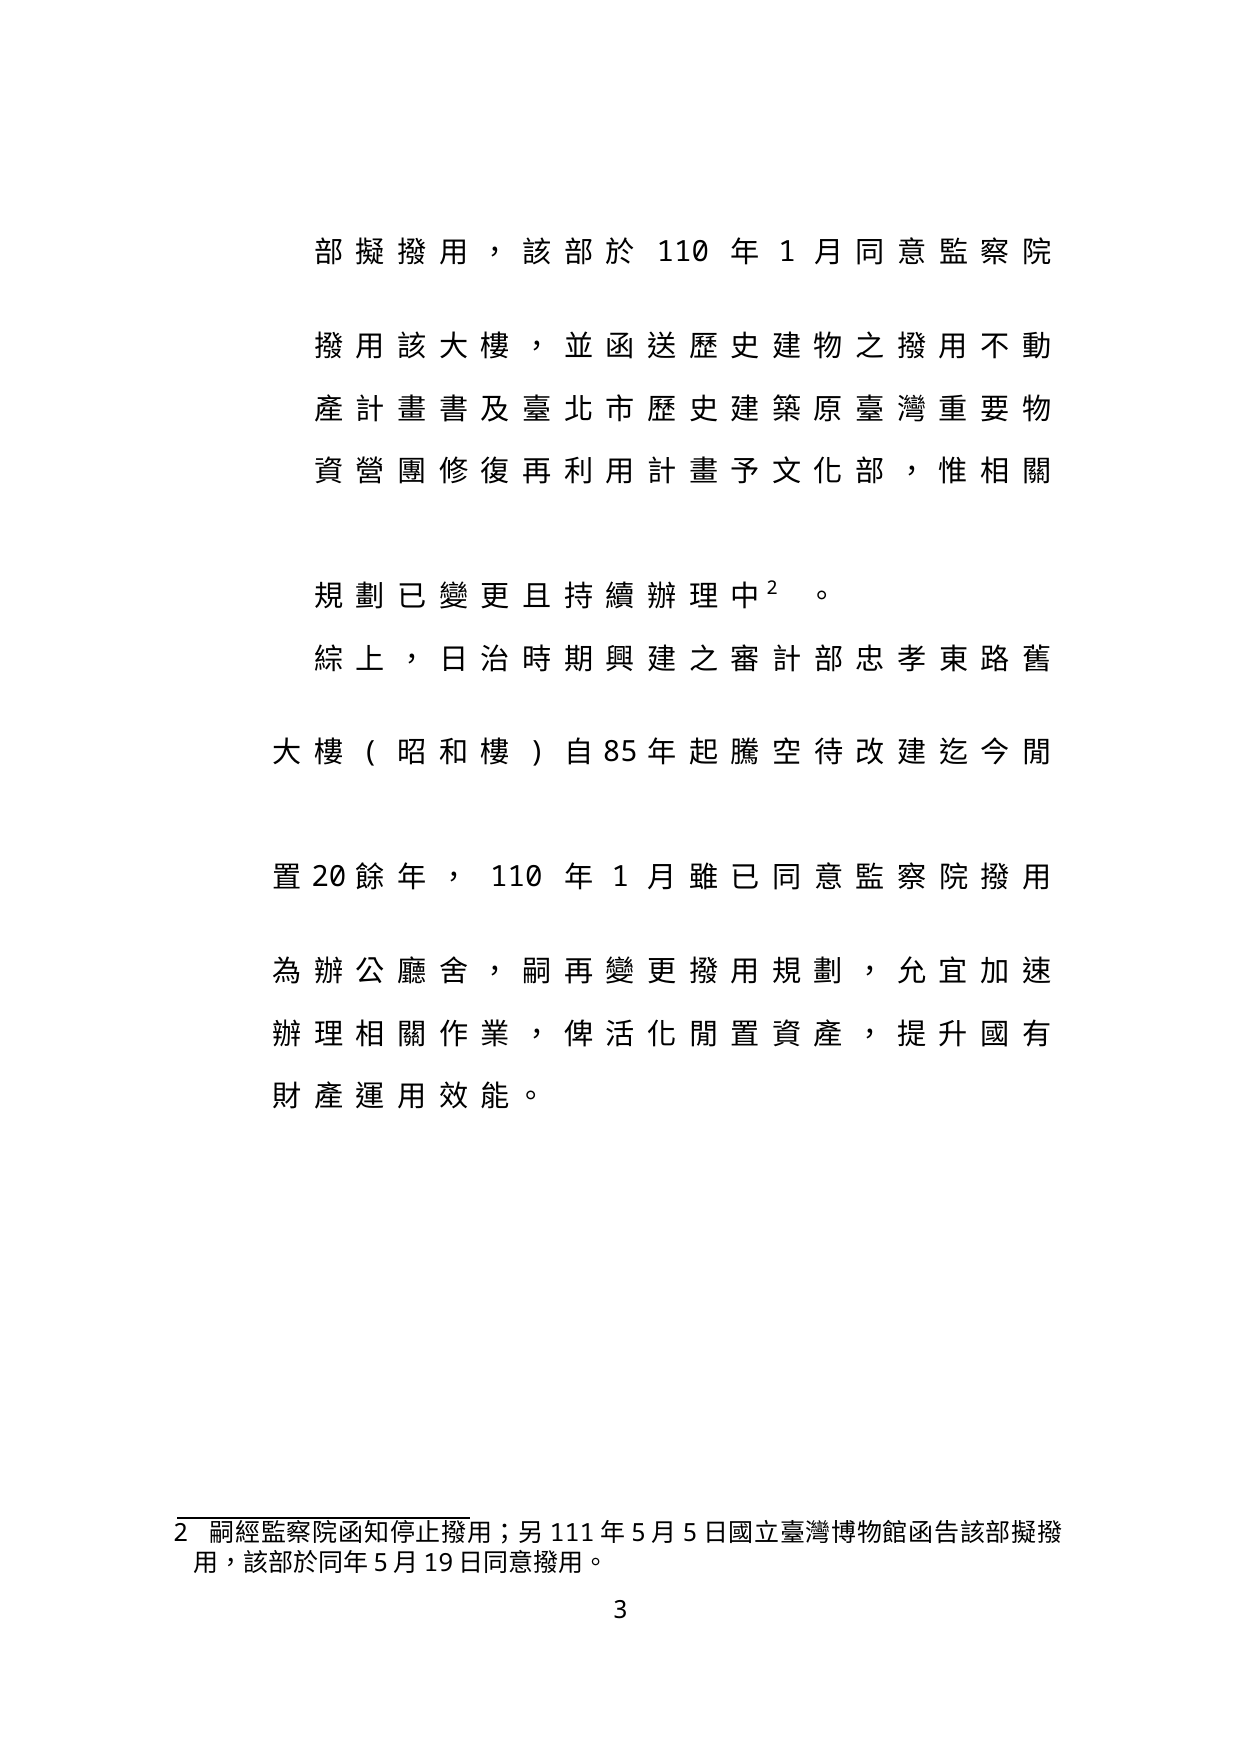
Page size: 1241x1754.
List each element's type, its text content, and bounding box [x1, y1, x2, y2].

text 綜上，日治時期興建之審計部忠孝東路舊大樓(昭和樓)自85年起騰空待改建迄今閒置20餘年，110年1月雖已同意監察院撥用為辦公廳舍，嗣再變更撥用規劃，允宜加速辦理相關作業，俾活化閒置資產，提升國有財產運用效能。 [242, 615, 1058, 1115]
text 嗣經監察院函知停止撥用；另111年5月5日國立臺灣博物館函告該部擬撥用，該部於同年5月19日同意撥用。 [173, 1518, 1063, 1577]
text 部擬撥用，該部於110年1月同意監察院撥用該大樓，並函送歷史建物之撥用不動產計畫書及臺北市歷史建築原臺灣重要物資營團修復再利用計畫予文化部，惟相關規劃已變更且持續辦理中。 [271, 177, 1058, 615]
